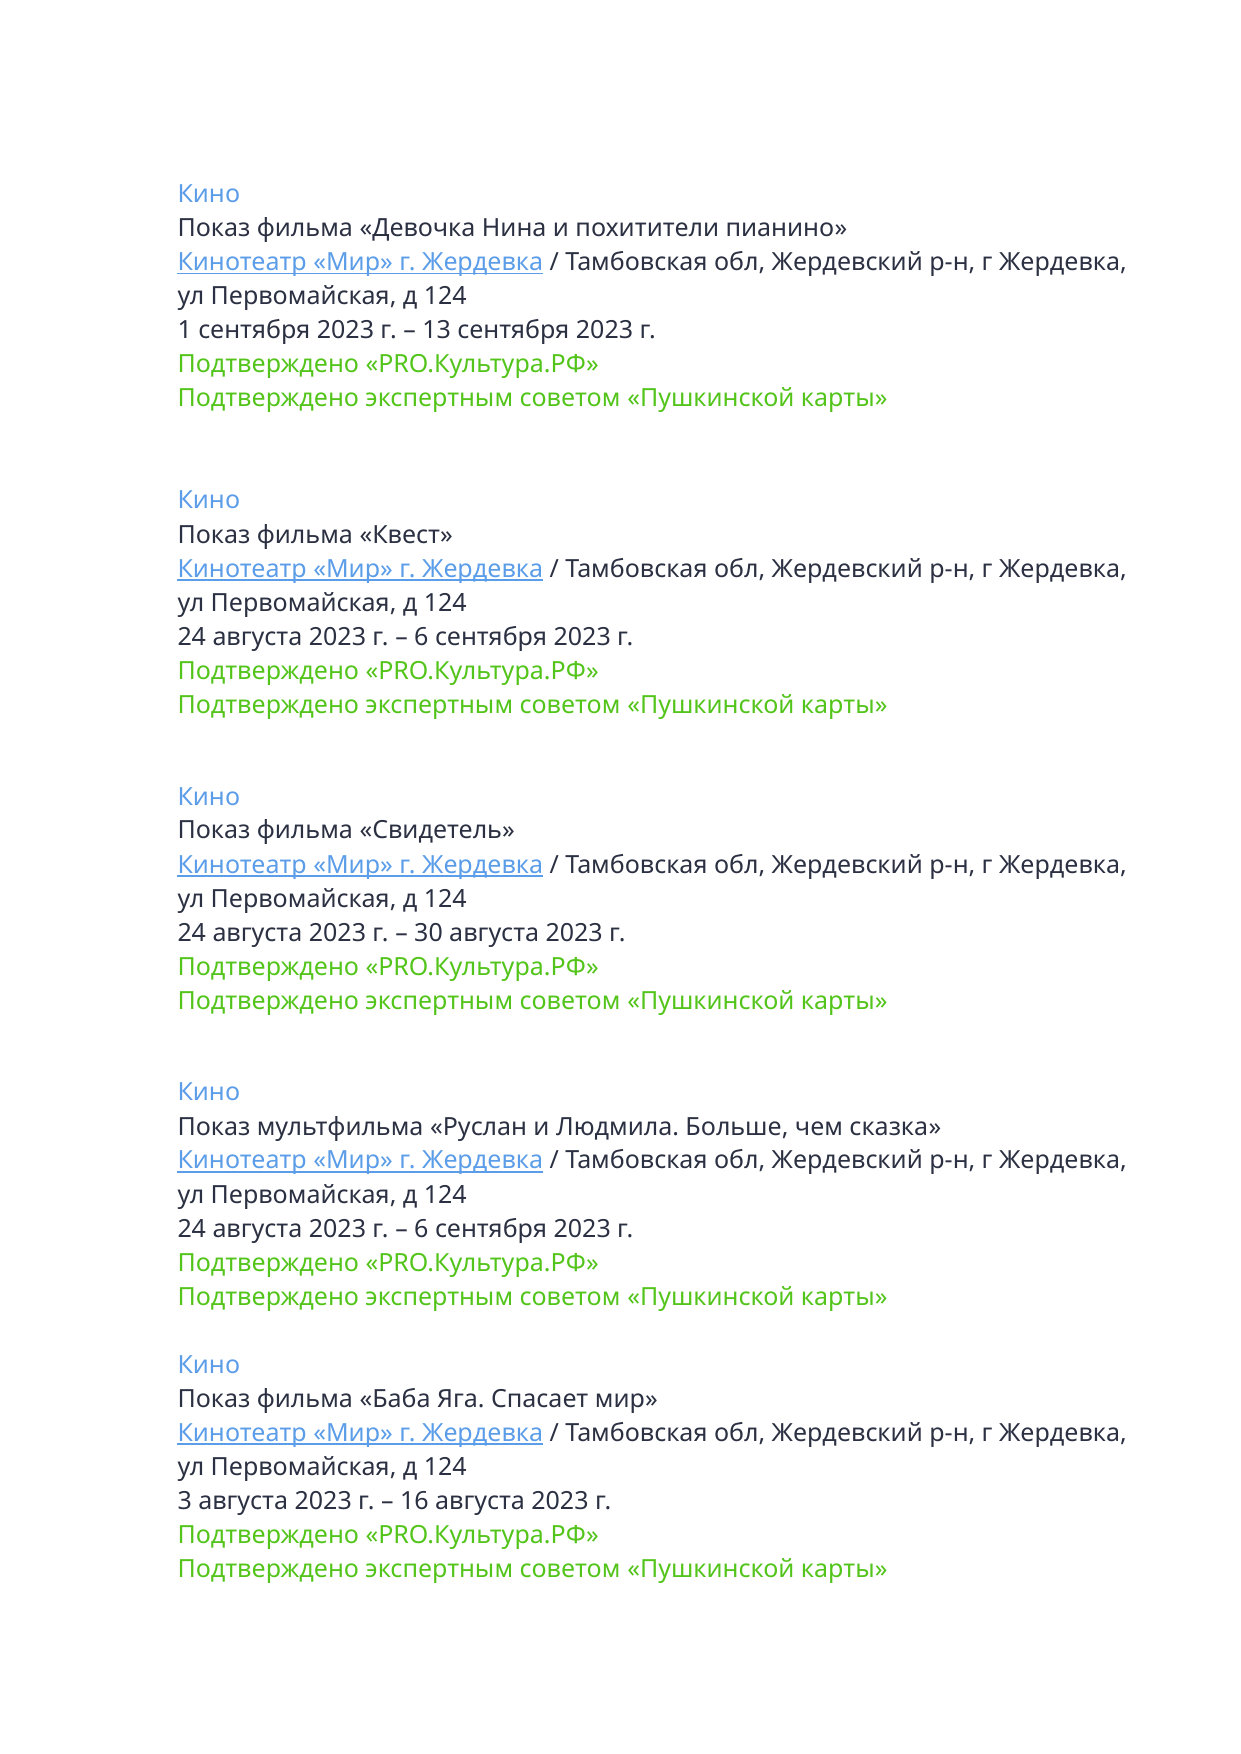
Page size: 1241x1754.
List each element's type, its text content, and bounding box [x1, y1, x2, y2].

text Подтверждено «PRO.Культура.РФ» [177, 346, 1152, 380]
text Показ фильма «Квест» [177, 516, 1152, 550]
text 3 августа 2023 г. – 16 августа 2023 г. [177, 1483, 1152, 1517]
text Подтверждено «PRO.Культура.РФ» [177, 652, 1152, 687]
text Кино [177, 482, 1152, 516]
text Подтверждено «PRO.Культура.РФ» [177, 1517, 1152, 1551]
text Кинотеатр «Мир» г. Жердевка / Тамбовская обл, Жердевский р-н, г Жердевка, ул Первомайская, д 124 [177, 550, 1152, 618]
text Кинотеатр «Мир» г. Жердевка / Тамбовская обл, Жердевский р-н, г Жердевка, ул Первомайская, д 124 [177, 244, 1152, 312]
text 24 августа 2023 г. – 6 сентября 2023 г. [177, 618, 1152, 652]
text Показ фильма «Баба Яга. Спасает мир» [177, 1381, 1152, 1415]
text Кинотеатр «Мир» г. Жердевка / Тамбовская обл, Жердевский р-н, г Жердевка, ул Первомайская, д 124 [177, 846, 1152, 914]
text Кино [177, 1074, 1152, 1108]
text Кино [177, 176, 1152, 210]
text Показ фильма «Девочка Нина и похитители пианино» [177, 210, 1152, 244]
text Подтверждено экспертным советом «Пушкинской карты» [177, 380, 1152, 414]
text Подтверждено экспертным советом «Пушкинской карты» [177, 1551, 1152, 1585]
text Кино [177, 778, 1152, 812]
text Кинотеатр «Мир» г. Жердевка / Тамбовская обл, Жердевский р-н, г Жердевка, ул Первомайская, д 124 [177, 1142, 1152, 1210]
text Подтверждено экспертным советом «Пушкинской карты» [177, 982, 1152, 1017]
text Подтверждено экспертным советом «Пушкинской карты» [177, 687, 1152, 721]
text Подтверждено экспертным советом «Пушкинской карты» [177, 1278, 1152, 1312]
text 1 сентября 2023 г. – 13 сентября 2023 г. [177, 312, 1152, 346]
text Показ фильма «Свидетель» [177, 812, 1152, 846]
text 24 августа 2023 г. – 30 августа 2023 г. [177, 914, 1152, 948]
text Показ мультфильма «Руслан и Людмила. Больше, чем сказка» [177, 1108, 1152, 1142]
text Подтверждено «PRO.Культура.РФ» [177, 1244, 1152, 1278]
text 24 августа 2023 г. – 6 сентября 2023 г. [177, 1210, 1152, 1244]
text Кинотеатр «Мир» г. Жердевка / Тамбовская обл, Жердевский р-н, г Жердевка, ул Первомайская, д 124 [177, 1415, 1152, 1483]
text Подтверждено «PRO.Культура.РФ» [177, 948, 1152, 982]
text Кино [177, 1347, 1152, 1381]
